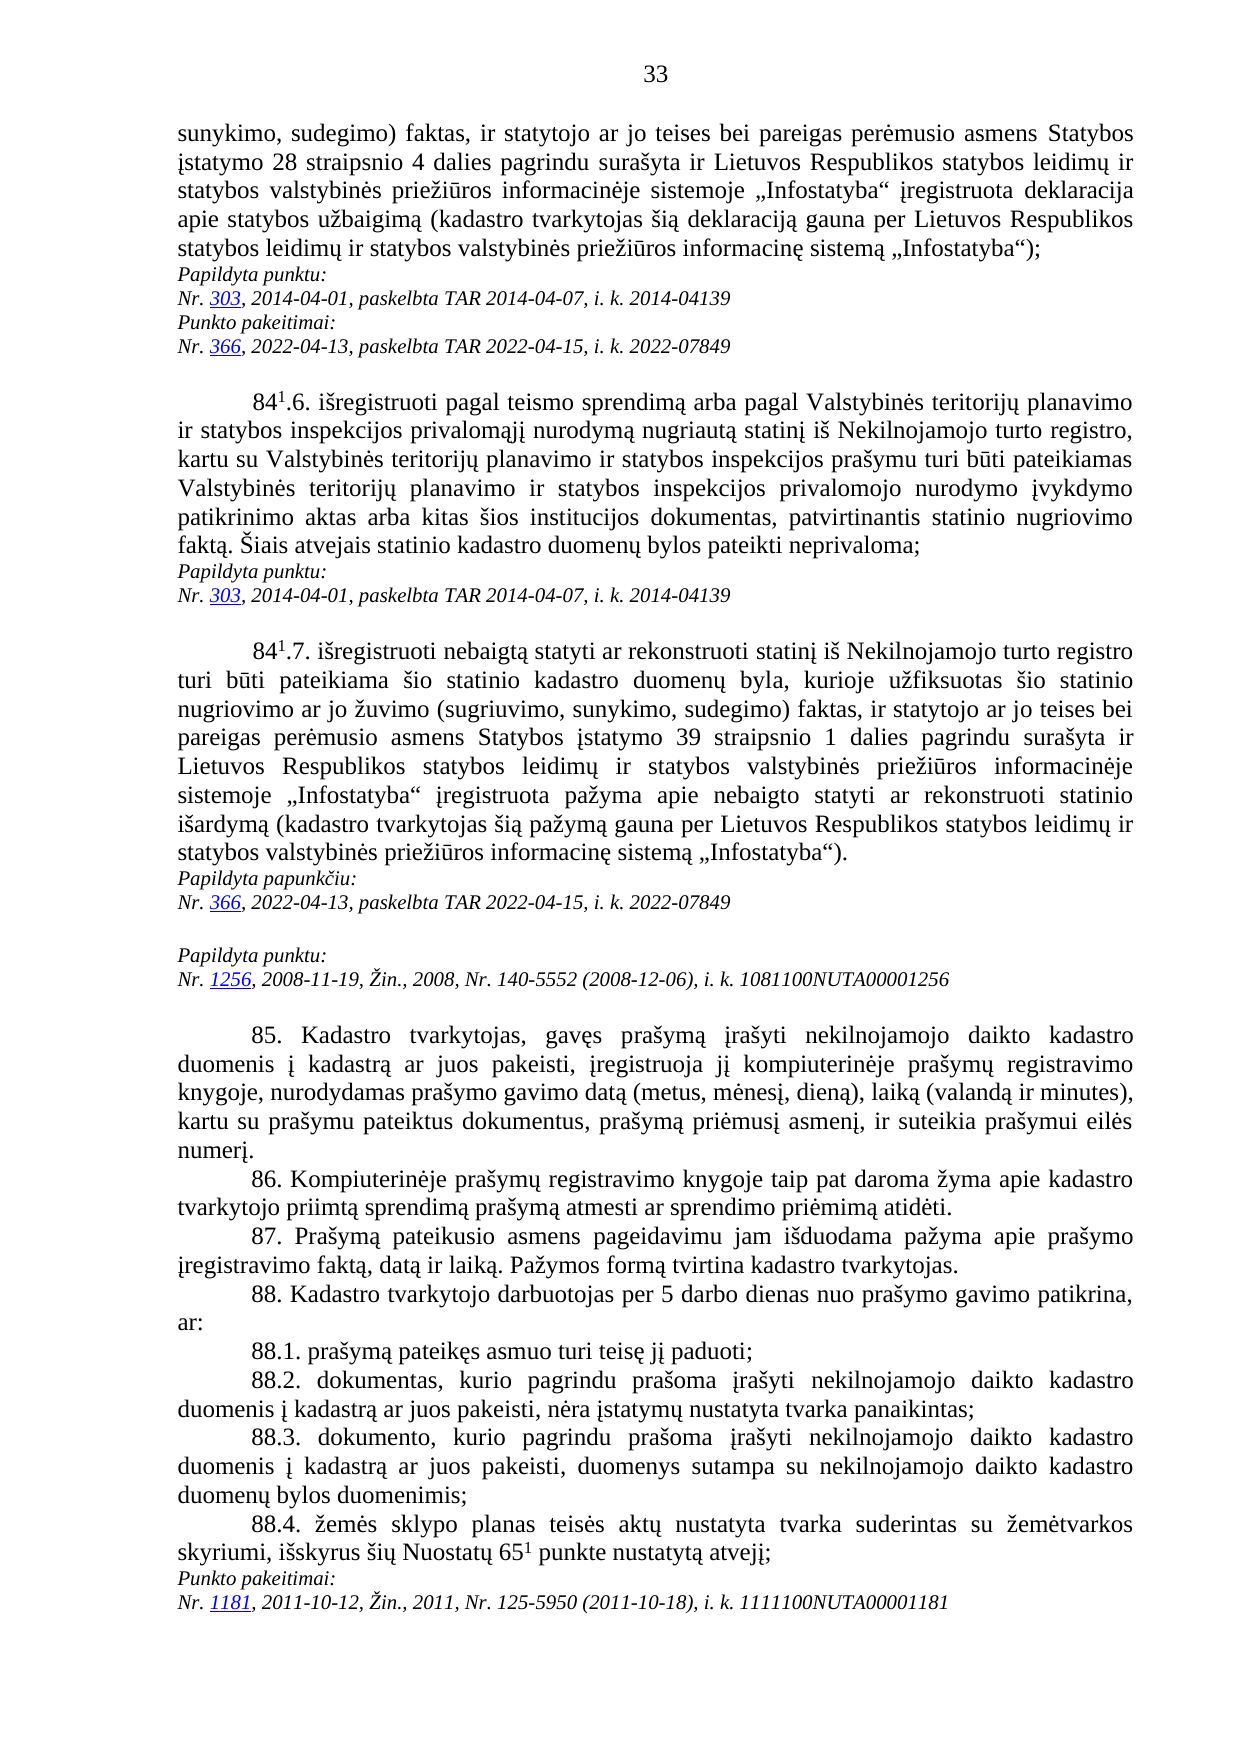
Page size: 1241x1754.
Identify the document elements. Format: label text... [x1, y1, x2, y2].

text Nr. 1181, 2011-10-12, Žin., 2011, Nr. 125-5950 (2011-10-18), i. k. 1111100NUTA00001181 [177, 1590, 1134, 1614]
text 88.1. prašymą pateikęs asmuo turi teisę jį paduoti; [177, 1336, 1134, 1365]
text 88.4. žemės sklypo planas teisės aktų nustatyta tvarka suderintas su žemėtvarkos skyriumi, išskyrus šių Nuostatų 651 punkte nustatytą atvejį; [177, 1509, 1134, 1566]
text 86. Kompiuterinėje prašymų registravimo knygoje taip pat daroma žyma apie kadastro tvarkytojo priimtą sprendimą prašymą atmesti ar sprendimo priėmimą atidėti. [177, 1164, 1134, 1221]
text 841.6. išregistruoti pagal teismo sprendimą arba pagal Valstybinės teritorijų planavimo ir statybos inspekcijos privalomąjį nurodymą nugriautą statinį iš Nekilnojamojo turto registro, kartu su Valstybinės teritorijų planavimo ir statybos inspekcijos prašymu turi būti pateikiamas Valstybinės teritorijų planavimo ir statybos inspekcijos privalomojo nurodymo įvykdymo patikrinimo aktas arba kitas šios institucijos dokumentas, patvirtinantis statinio nugriovimo faktą. Šiais atvejais statinio kadastro duomenų bylos pateikti neprivaloma; [177, 387, 1134, 559]
text Nr. 1256, 2008-11-19, Žin., 2008, Nr. 140-5552 (2008-12-06), i. k. 1081100NUTA00001256 [177, 967, 1134, 991]
text Papildyta papunkčiu: [177, 866, 1134, 890]
text Papildyta punktu: [177, 943, 1134, 967]
text 841.7. išregistruoti nebaigtą statyti ar rekonstruoti statinį iš Nekilnojamojo turto registro turi būti pateikiama šio statinio kadastro duomenų byla, kurioje užfiksuotas šio statinio nugriovimo ar jo žuvimo (sugriuvimo, sunykimo, sudegimo) faktas, ir statytojo ar jo teises bei pareigas perėmusio asmens Statybos įstatymo 39 straipsnio 1 dalies pagrindu surašyta ir Lietuvos Respublikos statybos leidimų ir statybos valstybinės priežiūros informacinėje sistemoje „Infostatyba“ įregistruota pažyma apie nebaigto statyti ar rekonstruoti statinio išardymą (kadastro tvarkytojas šią pažymą gauna per Lietuvos Respublikos statybos leidimų ir statybos valstybinės priežiūros informacinę sistemą „Infostatyba“). [177, 636, 1134, 866]
text Nr. 366, 2022-04-13, paskelbta TAR 2022-04-15, i. k. 2022-07849 [177, 334, 1134, 358]
text Papildyta punktu: [177, 559, 1134, 583]
text 87. Prašymą pateikusio asmens pageidavimu jam išduodama pažyma apie prašymo įregistravimo faktą, datą ir laiką. Pažymos formą tvirtina kadastro tvarkytojas. [177, 1221, 1134, 1279]
text sunykimo, sudegimo) faktas, ir statytojo ar jo teises bei pareigas perėmusio asmens Statybos įstatymo 28 straipsnio 4 dalies pagrindu surašyta ir Lietuvos Respublikos statybos leidimų ir statybos valstybinės priežiūros informacinėje sistemoje „Infostatyba“ įregistruota deklaracija apie statybos užbaigimą (kadastro tvarkytojas šią deklaraciją gauna per Lietuvos Respublikos statybos leidimų ir statybos valstybinės priežiūros informacinę sistemą „Infostatyba“); [177, 118, 1134, 262]
text Punkto pakeitimai: [177, 1566, 1134, 1590]
text 88. Kadastro tvarkytojo darbuotojas per 5 darbo dienas nuo prašymo gavimo patikrina, ar: [177, 1279, 1134, 1336]
text 88.3. dokumento, kurio pagrindu prašoma įrašyti nekilnojamojo daikto kadastro duomenis į kadastrą ar juos pakeisti, duomenys sutampa su nekilnojamojo daikto kadastro duomenų bylos duomenimis; [177, 1422, 1134, 1509]
text Nr. 366, 2022-04-13, paskelbta TAR 2022-04-15, i. k. 2022-07849 [177, 890, 1134, 914]
text Nr. 303, 2014-04-01, paskelbta TAR 2014-04-07, i. k. 2014-04139 [177, 286, 1134, 310]
text Nr. 303, 2014-04-01, paskelbta TAR 2014-04-07, i. k. 2014-04139 [177, 583, 1134, 607]
text 88.2. dokumentas, kurio pagrindu prašoma įrašyti nekilnojamojo daikto kadastro duomenis į kadastrą ar juos pakeisti, nėra įstatymų nustatyta tvarka panaikintas; [177, 1365, 1134, 1422]
text 85. Kadastro tvarkytojas, gavęs prašymą įrašyti nekilnojamojo daikto kadastro duomenis į kadastrą ar juos pakeisti, įregistruoja jį kompiuterinėje prašymų registravimo knygoje, nurodydamas prašymo gavimo datą (metus, mėnesį, dieną), laiką (valandą ir minutes), kartu su prašymu pateiktus dokumentus, prašymą priėmusį asmenį, ir suteikia prašymui eilės numerį. [177, 1020, 1134, 1164]
text Papildyta punktu: [177, 262, 1134, 286]
text Punkto pakeitimai: [177, 310, 1134, 334]
